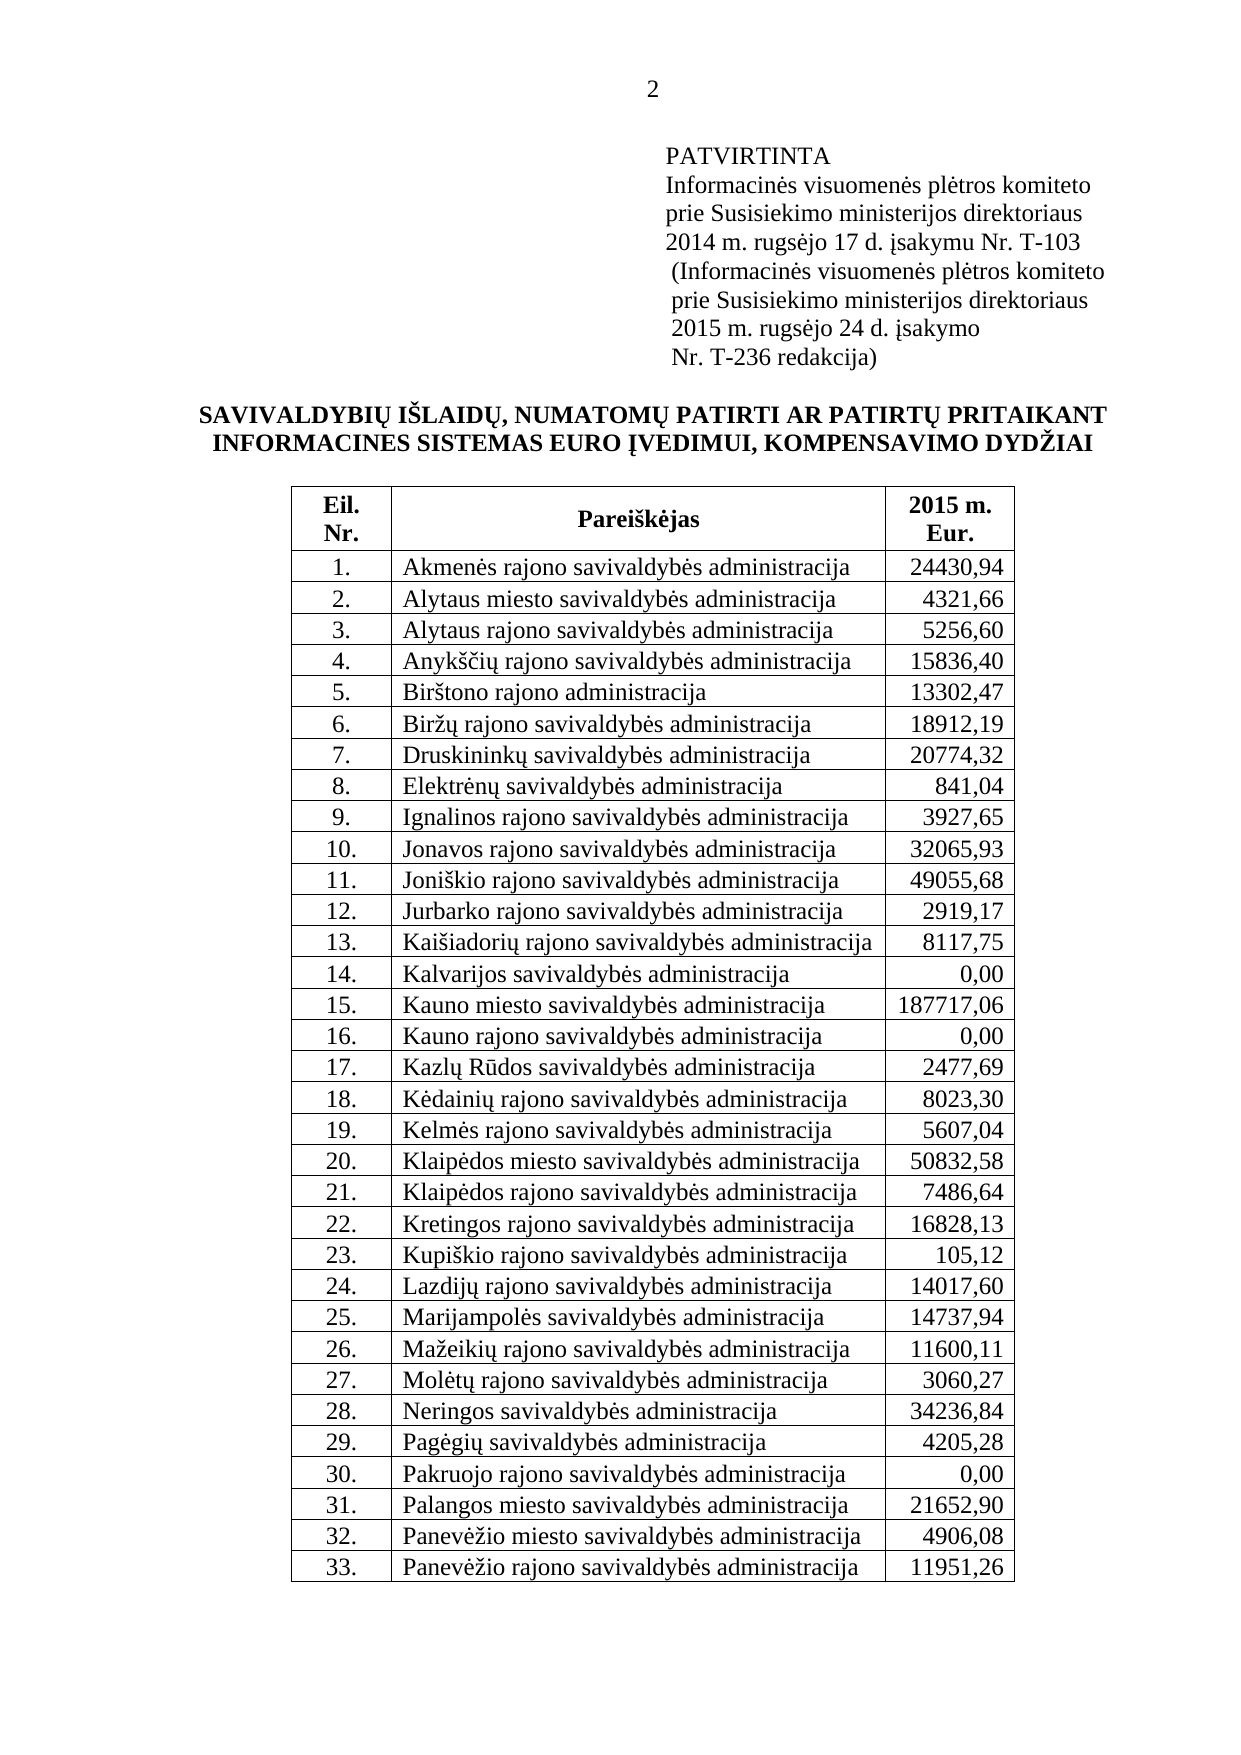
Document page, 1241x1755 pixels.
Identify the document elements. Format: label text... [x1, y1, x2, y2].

table_cell 32. [292, 1520, 391, 1550]
text prie Susisiekimo ministerijos direktoriaus [530, 198, 1175, 227]
table_cell 22. [292, 1207, 391, 1237]
table_cell 8117,75 [886, 926, 1014, 956]
table_cell Klaipėdos miesto savivaldybės administracija [392, 1145, 885, 1175]
table_cell 24430,94 [886, 551, 1014, 581]
table_cell 21652,90 [886, 1489, 1014, 1519]
table_cell Neringos savivaldybės administracija [392, 1395, 885, 1425]
text SAVIVALDYBIŲ IŠLAIDŲ, NUMATOMŲ PATIRTI AR PATIRTŲ PRITAIKANT INFORMACINES SISTEMAS EURO ĮVEDIMUI, KOMPENSAVIMO DYDŽIAI [131, 400, 1175, 457]
table_cell Joniškio rajono savivaldybės administracija [392, 864, 885, 894]
table_cell Molėtų rajono savivaldybės administracija [392, 1364, 885, 1394]
table_cell Jonavos rajono savivaldybės administracija [392, 832, 885, 862]
table_cell Marijampolės savivaldybės administracija [392, 1301, 885, 1331]
table_cell 15836,40 [886, 645, 1014, 675]
table_cell 10. [292, 832, 391, 862]
table_cell Alytaus rajono savivaldybės administracija [392, 614, 885, 644]
table_cell 2. [292, 582, 391, 612]
table_header 2015 m. Eur. [886, 487, 1014, 550]
table_cell 26. [292, 1332, 391, 1362]
table_cell 27. [292, 1364, 391, 1394]
table_cell Mažeikių rajono savivaldybės administracija [392, 1332, 885, 1362]
table_cell 5256,60 [886, 614, 1014, 644]
table_cell Elektrėnų savivaldybės administracija [392, 770, 885, 800]
table_cell 3060,27 [886, 1364, 1014, 1394]
table_cell 14. [292, 957, 391, 987]
text Informacinės visuomenės plėtros komiteto [530, 170, 1175, 198]
text 2015 m. rugsėjo 24 d. įsakymo [536, 313, 1175, 342]
text 2014 m. rugsėjo 17 d. įsakymu Nr. T-103 [530, 227, 1175, 256]
table_cell 11600,11 [886, 1332, 1014, 1362]
table_cell 4205,28 [886, 1426, 1014, 1456]
table_cell Anykščių rajono savivaldybės administracija [392, 645, 885, 675]
table_cell Ignalinos rajono savivaldybės administracija [392, 801, 885, 831]
table_cell 8023,30 [886, 1082, 1014, 1112]
table_cell 33. [292, 1551, 391, 1581]
table_cell Kauno miesto savivaldybės administracija [392, 989, 885, 1019]
table_cell 16. [292, 1020, 391, 1050]
table_cell 3927,65 [886, 801, 1014, 831]
table_cell 29. [292, 1426, 391, 1456]
table_cell 8. [292, 770, 391, 800]
table_cell Kauno rajono savivaldybės administracija [392, 1020, 885, 1050]
table_cell 7. [292, 739, 391, 769]
table_cell 0,00 [886, 1457, 1014, 1487]
table_cell Birštono rajono administracija [392, 676, 885, 706]
table_cell 3. [292, 614, 391, 644]
table_cell 21. [292, 1176, 391, 1206]
table_cell 30. [292, 1457, 391, 1487]
text prie Susisiekimo ministerijos direktoriaus [536, 285, 1175, 313]
table_cell 49055,68 [886, 864, 1014, 894]
table_cell 11951,26 [886, 1551, 1014, 1581]
table_cell 14737,94 [886, 1301, 1014, 1331]
table_cell Kretingos rajono savivaldybės administracija [392, 1207, 885, 1237]
table_cell 2477,69 [886, 1051, 1014, 1081]
table_cell 19. [292, 1114, 391, 1144]
table_cell Palangos miesto savivaldybės administracija [392, 1489, 885, 1519]
table_cell Kalvarijos savivaldybės administracija [392, 957, 885, 987]
table_cell Kaišiadorių rajono savivaldybės administracija [392, 926, 885, 956]
table_cell 31. [292, 1489, 391, 1519]
table_header Eil. Nr. [292, 487, 391, 550]
table_cell 14017,60 [886, 1270, 1014, 1300]
table_cell 6. [292, 707, 391, 737]
table_cell 32065,93 [886, 832, 1014, 862]
table_cell 0,00 [886, 1020, 1014, 1050]
table_cell 4. [292, 645, 391, 675]
table_cell 841,04 [886, 770, 1014, 800]
table_cell 18. [292, 1082, 391, 1112]
table_cell Kėdainių rajono savivaldybės administracija [392, 1082, 885, 1112]
table_cell 7486,64 [886, 1176, 1014, 1206]
table_cell 1. [292, 551, 391, 581]
table_cell Kupiškio rajono savivaldybės administracija [392, 1239, 885, 1269]
table_cell 20774,32 [886, 739, 1014, 769]
table_cell 187717,06 [886, 989, 1014, 1019]
table_cell 2919,17 [886, 895, 1014, 925]
table_cell 5607,04 [886, 1114, 1014, 1144]
table_header Pareiškėjas [392, 487, 885, 550]
table_cell 13302,47 [886, 676, 1014, 706]
table_cell 24. [292, 1270, 391, 1300]
table_cell 34236,84 [886, 1395, 1014, 1425]
table_cell 105,12 [886, 1239, 1014, 1269]
table_cell Panevėžio miesto savivaldybės administracija [392, 1520, 885, 1550]
table_cell Klaipėdos rajono savivaldybės administracija [392, 1176, 885, 1206]
table_cell 9. [292, 801, 391, 831]
table_cell 4906,08 [886, 1520, 1014, 1550]
table_cell 20. [292, 1145, 391, 1175]
table_cell Pakruojo rajono savivaldybės administracija [392, 1457, 885, 1487]
table_cell 12. [292, 895, 391, 925]
table_cell 25. [292, 1301, 391, 1331]
table_cell Biržų rajono savivaldybės administracija [392, 707, 885, 737]
table_cell 50832,58 [886, 1145, 1014, 1175]
table_cell 18912,19 [886, 707, 1014, 737]
table_cell 23. [292, 1239, 391, 1269]
text (Informacinės visuomenės plėtros komiteto [536, 256, 1175, 285]
table_cell Kazlų Rūdos savivaldybės administracija [392, 1051, 885, 1081]
table_cell 0,00 [886, 957, 1014, 987]
table_cell 28. [292, 1395, 391, 1425]
table_cell Lazdijų rajono savivaldybės administracija [392, 1270, 885, 1300]
table_cell Akmenės rajono savivaldybės administracija [392, 551, 885, 581]
table_cell Kelmės rajono savivaldybės administracija [392, 1114, 885, 1144]
table_cell Panevėžio rajono savivaldybės administracija [392, 1551, 885, 1581]
table_cell 11. [292, 864, 391, 894]
table_cell 5. [292, 676, 391, 706]
table_cell 17. [292, 1051, 391, 1081]
text PATVIRTINTA [530, 141, 1175, 170]
table_cell 4321,66 [886, 582, 1014, 612]
table_cell Druskininkų savivaldybės administracija [392, 739, 885, 769]
text Nr. T-236 redakcija) [536, 342, 1175, 371]
table_cell Jurbarko rajono savivaldybės administracija [392, 895, 885, 925]
table_cell 16828,13 [886, 1207, 1014, 1237]
table_cell 15. [292, 989, 391, 1019]
table_cell Alytaus miesto savivaldybės administracija [392, 582, 885, 612]
table_cell 13. [292, 926, 391, 956]
table_cell Pagėgių savivaldybės administracija [392, 1426, 885, 1456]
